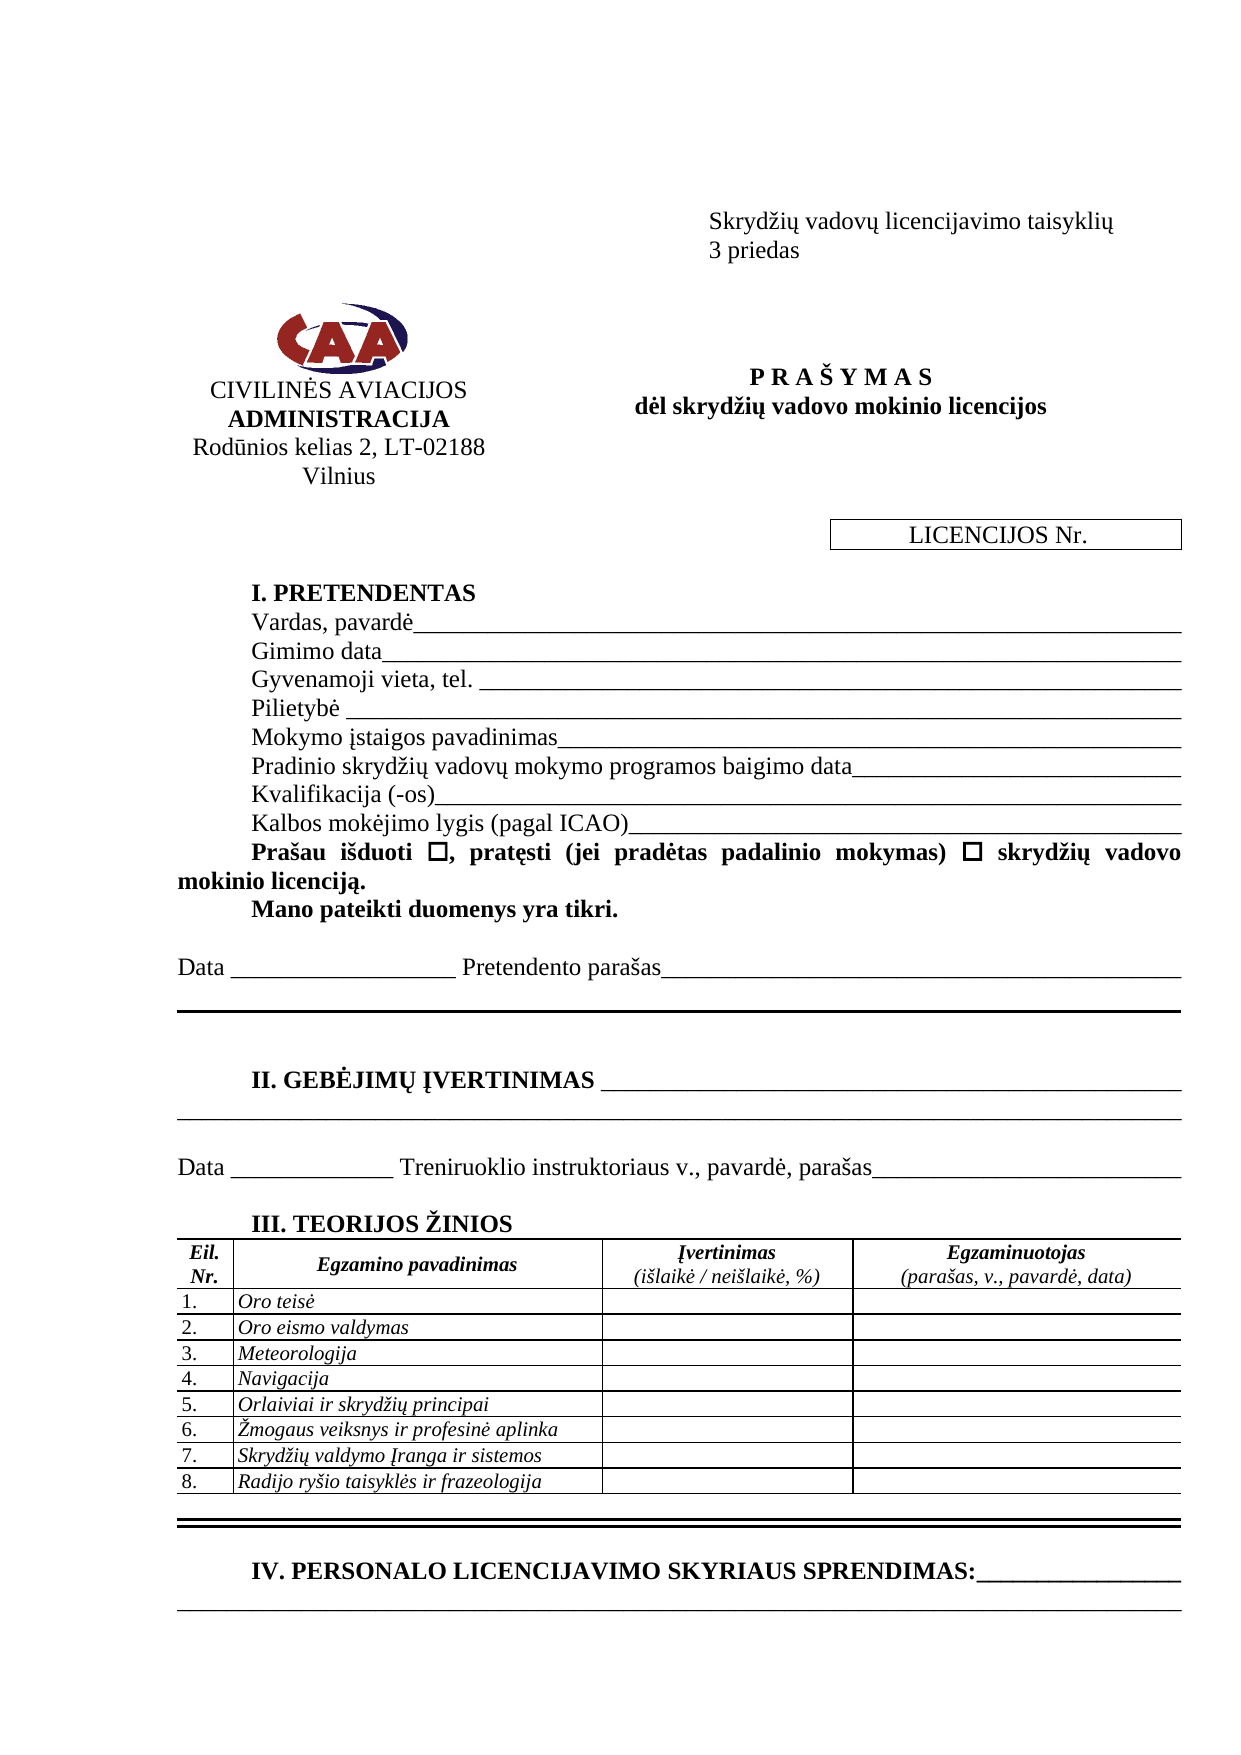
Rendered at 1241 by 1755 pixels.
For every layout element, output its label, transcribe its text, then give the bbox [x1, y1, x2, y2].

table_header Egzamino pavadinimas [234, 1240, 602, 1288]
table_cell 4. [229, 1366, 233, 1390]
text Skrydžių vadovų licencijavimo taisyklių [177, 206, 1181, 235]
text IV. PERSONALO LICENCIJAVIMO SKYRIAUS SPRENDIMAS: [177, 1556, 1181, 1585]
table_header CIVILINĖS AVIACIJOS ADMINISTRACIJA Rodūnios kelias 2, LT-02188 Vilnius [177, 292, 500, 490]
text Data _____________ Treniruoklio instruktoriaus v., pavardė, parašas [177, 1152, 1181, 1181]
text Prašau išduoti , pratęsti (jei pradėtas padalinio mokymas)  skrydžių vadovo mokinio licenciją. [177, 837, 1181, 894]
table_cell 4. [177, 1366, 181, 1390]
table_cell [1177, 1443, 1181, 1467]
table_cell [1177, 1315, 1181, 1339]
table_header Eil. Nr. [229, 1240, 233, 1288]
table_cell [1177, 1341, 1181, 1364]
table_header PRAŠYMAS dėl skrydžių vadovo mokinio licencijos [500, 292, 1181, 490]
text Kvalifikacija (-os) [177, 779, 1181, 808]
table_cell 3. [177, 1341, 181, 1364]
table_cell [603, 1289, 607, 1313]
table_cell [1177, 1392, 1181, 1416]
table_cell [1177, 1417, 1181, 1441]
text Gyvenamoji vieta, tel. [177, 664, 1181, 693]
table_cell 2. [177, 1315, 181, 1339]
table_cell [603, 1392, 607, 1416]
text III. TEORIJOS ŽINIOS [177, 1209, 1181, 1238]
text 3 priedas [177, 235, 1181, 263]
table_cell [603, 1417, 607, 1441]
table_cell 1. [177, 1289, 181, 1313]
table_cell [603, 1469, 607, 1493]
table_header [177, 1013, 1181, 1037]
table_header [177, 519, 830, 548]
table_cell [603, 1341, 607, 1364]
text Pilietybė [177, 693, 1181, 722]
table_cell 7. [177, 1443, 181, 1467]
text Data __________________ Pretendento parašas [177, 952, 1181, 981]
table_cell [1177, 1366, 1181, 1390]
text II. GEBĖJIMŲ ĮVERTINIMAS [177, 1066, 1181, 1094]
text Kalbos mokėjimo lygis (pagal ICAO) [177, 808, 1181, 837]
table_cell [603, 1443, 607, 1467]
table_cell [1177, 1289, 1181, 1313]
table_cell [1177, 1469, 1181, 1493]
table_cell [603, 1366, 607, 1390]
table_cell 1. [229, 1289, 233, 1313]
table_cell 6. [229, 1417, 233, 1441]
table_cell 8. [177, 1469, 181, 1493]
table_cell [1177, 1494, 1181, 1518]
table_cell [603, 1315, 607, 1339]
table_header Eil. Nr. [177, 1240, 181, 1288]
text I. PRETENDENTAS [177, 578, 1181, 607]
table_cell 5. [177, 1392, 181, 1416]
text Vardas, pavardė [177, 607, 1181, 636]
table_cell 3. [229, 1341, 233, 1364]
text Pradinio skrydžių vadovų mokymo programos baigimo data [177, 751, 1181, 779]
table_cell 6. [177, 1417, 181, 1441]
table_cell 2. [229, 1315, 233, 1339]
table_cell 8. [229, 1469, 233, 1493]
table_cell 7. [229, 1443, 233, 1467]
table_cell 5. [229, 1392, 233, 1416]
table_cell [177, 1494, 181, 1518]
text Mano pateikti duomenys yra tikri. [177, 894, 1181, 923]
text Gimimo data [177, 636, 1181, 664]
text Mokymo įstaigos pavadinimas [177, 722, 1181, 751]
